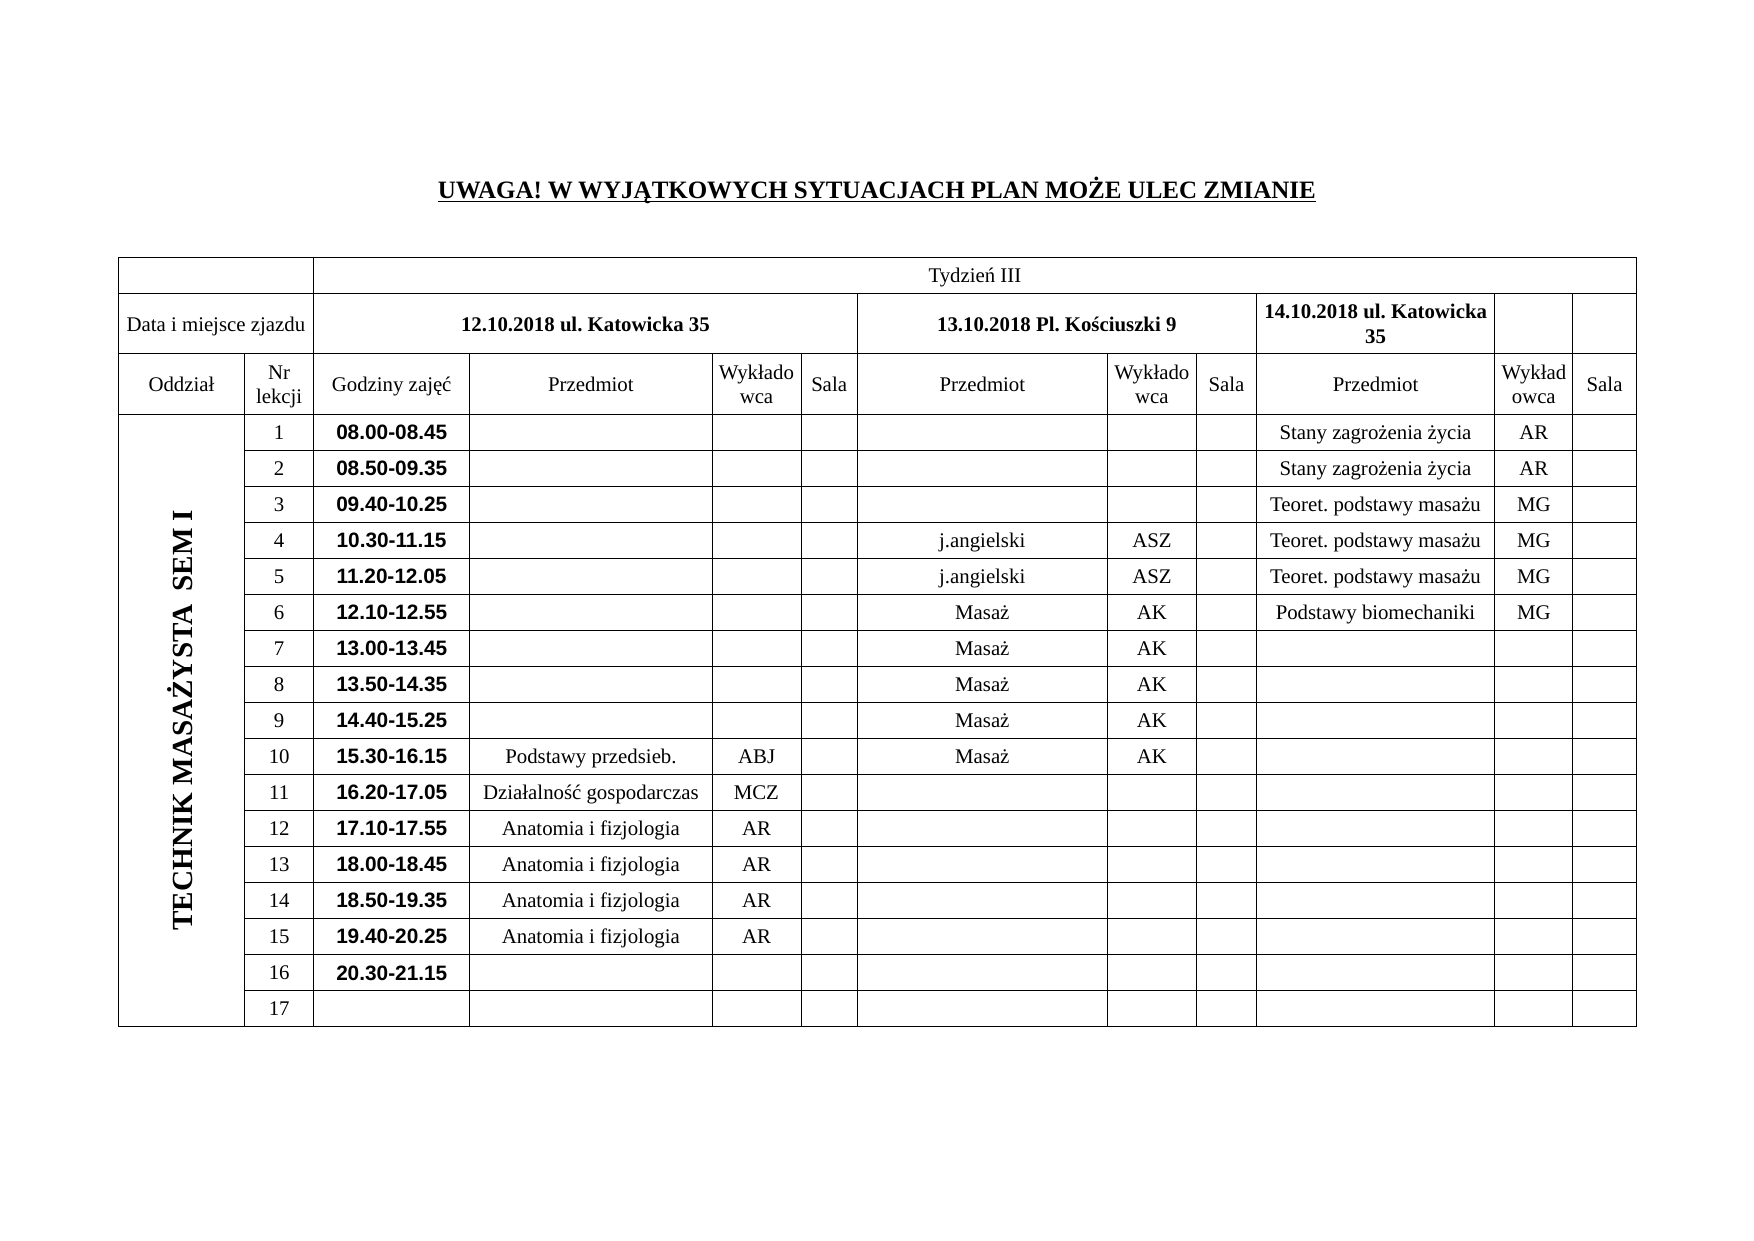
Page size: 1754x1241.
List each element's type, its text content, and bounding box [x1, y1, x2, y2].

table_cell ASZ [1108, 559, 1196, 594]
table_cell [1573, 883, 1636, 918]
table_cell [1495, 847, 1572, 882]
table_cell [858, 955, 1107, 990]
table_cell 19.40-20.25 [314, 919, 469, 954]
table_cell [1108, 883, 1196, 918]
table_cell [470, 523, 712, 558]
table_cell [1573, 811, 1636, 846]
table_cell [1108, 847, 1196, 882]
table_cell Nr lekcji [245, 354, 313, 413]
table_cell [858, 775, 1107, 810]
table_cell Anatomia i fizjologia [470, 811, 712, 846]
table_cell [1197, 847, 1256, 882]
table_cell 15.30-16.15 [314, 739, 469, 774]
table_cell AK [1108, 703, 1196, 738]
table_cell 08.50-09.35 [314, 451, 469, 486]
table_cell [1495, 955, 1572, 990]
table_cell 9 [245, 703, 313, 738]
table_cell 18.50-19.35 [314, 883, 469, 918]
table_cell [1197, 739, 1256, 774]
table_cell Teoret. podstawy masażu [1257, 487, 1494, 522]
table_cell AR [713, 883, 801, 918]
table_cell [1197, 703, 1256, 738]
table_cell [713, 415, 801, 449]
table_cell [1197, 451, 1256, 486]
table_cell [1573, 487, 1636, 522]
table_cell [1197, 631, 1256, 666]
table_cell Stany zagrożenia życia [1257, 451, 1494, 486]
table_cell 1 [245, 415, 313, 449]
table_cell [1197, 487, 1256, 522]
table_cell j.angielski [858, 523, 1107, 558]
table_cell [1257, 811, 1494, 846]
table_cell AR [713, 811, 801, 846]
table_cell AK [1108, 595, 1196, 630]
table_cell 4 [245, 523, 313, 558]
table_cell MG [1495, 559, 1572, 594]
table_cell [1108, 775, 1196, 810]
table_cell [1108, 415, 1196, 449]
table_cell [1257, 883, 1494, 918]
table_cell [713, 523, 801, 558]
table_cell 17.10-17.55 [314, 811, 469, 846]
table_cell [1573, 847, 1636, 882]
table_cell AK [1108, 631, 1196, 666]
table_cell [858, 811, 1107, 846]
table_cell Teoret. podstawy masażu [1257, 523, 1494, 558]
table_cell [1108, 451, 1196, 486]
table_cell [1573, 415, 1636, 449]
table_cell 14.40-15.25 [314, 703, 469, 738]
table_cell 13.00-13.45 [314, 631, 469, 666]
table_cell [858, 883, 1107, 918]
table_cell [470, 955, 712, 990]
table_cell [1495, 739, 1572, 774]
table_cell [1573, 775, 1636, 810]
table_cell [1257, 847, 1494, 882]
table_cell [1495, 703, 1572, 738]
table_cell [1108, 955, 1196, 990]
table_cell [1197, 811, 1256, 846]
table_cell ABJ [713, 739, 801, 774]
table_cell Stany zagrożenia życia [1257, 415, 1494, 449]
table_cell 13.10.2018 Pl. Kościuszki 9 [858, 294, 1256, 353]
table_cell MG [1495, 595, 1572, 630]
text UWAGA! W WYJĄTKOWYCH SYTUACJACH PLAN MOŻE ULEC ZMIANIE [118, 176, 1636, 204]
table_cell j.angielski [858, 559, 1107, 594]
table_cell [802, 523, 857, 558]
table_cell 18.00-18.45 [314, 847, 469, 882]
table_cell [470, 991, 712, 1026]
table_cell Teoret. podstawy masażu [1257, 559, 1494, 594]
table_cell [314, 991, 469, 1026]
table_cell [802, 919, 857, 954]
table_cell 10 [245, 739, 313, 774]
table_cell [802, 955, 857, 990]
table_cell [470, 631, 712, 666]
table_cell AR [713, 847, 801, 882]
table_cell [1573, 559, 1636, 594]
table_cell Sala [1197, 354, 1256, 413]
table_cell MG [1495, 487, 1572, 522]
table_cell [1495, 667, 1572, 702]
table_cell AR [713, 919, 801, 954]
table_cell [713, 667, 801, 702]
table_cell [802, 847, 857, 882]
table_cell Wykładowca [1495, 354, 1572, 413]
table_cell Przedmiot [858, 354, 1107, 413]
table_cell [802, 811, 857, 846]
table_cell [802, 559, 857, 594]
table_cell Anatomia i fizjologia [470, 883, 712, 918]
table_cell [1257, 775, 1494, 810]
table_cell [802, 775, 857, 810]
table_header [119, 258, 313, 293]
table_cell Sala [1573, 354, 1636, 413]
table_cell 7 [245, 631, 313, 666]
table_cell 09.40-10.25 [314, 487, 469, 522]
table_cell Anatomia i fizjologia [470, 847, 712, 882]
table_cell Przedmiot [470, 354, 712, 413]
table_cell Data i miejsce zjazdu [119, 294, 313, 353]
table_cell Wykładowca [713, 354, 801, 413]
table_cell Działalność gospodarczas [470, 775, 712, 810]
table_cell [1108, 991, 1196, 1026]
table_cell 20.30-21.15 [314, 955, 469, 990]
table_cell [802, 595, 857, 630]
table_cell TECHNIK MASAŻYSTA SEM I [119, 415, 244, 1026]
table_cell 14.10.2018 ul. Katowicka 35 [1257, 294, 1494, 353]
table_cell [1573, 955, 1636, 990]
table_cell Masaż [858, 595, 1107, 630]
table_cell [1257, 631, 1494, 666]
table_cell 13.50-14.35 [314, 667, 469, 702]
table_cell Anatomia i fizjologia [470, 919, 712, 954]
table_cell [1197, 415, 1256, 449]
table_cell 12.10.2018 ul. Katowicka 35 [314, 294, 857, 353]
table_cell [1495, 294, 1572, 353]
table_cell [858, 487, 1107, 522]
table_cell [1257, 667, 1494, 702]
table_cell 08.00-08.45 [314, 415, 469, 449]
table_cell [802, 415, 857, 449]
table_cell 12.10-12.55 [314, 595, 469, 630]
table_cell [1197, 667, 1256, 702]
table_cell [802, 451, 857, 486]
table_cell [1197, 883, 1256, 918]
table_cell [1573, 703, 1636, 738]
table_cell [1108, 919, 1196, 954]
table_cell [1257, 739, 1494, 774]
table_cell [1573, 919, 1636, 954]
table_cell [1197, 991, 1256, 1026]
table_cell AK [1108, 739, 1196, 774]
table_cell ASZ [1108, 523, 1196, 558]
table_cell 5 [245, 559, 313, 594]
table_cell [1573, 523, 1636, 558]
table_cell [858, 451, 1107, 486]
table_cell Podstawy przedsieb. [470, 739, 712, 774]
table_cell Podstawy biomechaniki [1257, 595, 1494, 630]
table_cell [802, 667, 857, 702]
table_cell 15 [245, 919, 313, 954]
table_header Tydzień III [314, 258, 1636, 293]
table_cell AR [1495, 415, 1572, 449]
table_cell Masaż [858, 631, 1107, 666]
table_cell [802, 703, 857, 738]
table_cell [1197, 955, 1256, 990]
table_cell AR [1495, 451, 1572, 486]
table_cell [470, 703, 712, 738]
table_cell [713, 451, 801, 486]
table_cell 12 [245, 811, 313, 846]
table_cell [1495, 631, 1572, 666]
table_cell [858, 847, 1107, 882]
table_cell Masaż [858, 703, 1107, 738]
table_cell 16 [245, 955, 313, 990]
table_cell [802, 739, 857, 774]
table_cell 17 [245, 991, 313, 1026]
table_cell 16.20-17.05 [314, 775, 469, 810]
table_cell [802, 631, 857, 666]
table_cell [1573, 294, 1636, 353]
table_cell [1573, 631, 1636, 666]
table_cell [1197, 595, 1256, 630]
table_cell [470, 415, 712, 449]
table_cell Oddział [119, 354, 244, 413]
table_cell [1573, 739, 1636, 774]
table_cell [1573, 667, 1636, 702]
table_cell 11 [245, 775, 313, 810]
table_cell [1573, 991, 1636, 1026]
table_cell 10.30-11.15 [314, 523, 469, 558]
table_cell [470, 451, 712, 486]
table_cell [802, 487, 857, 522]
table_cell [1108, 811, 1196, 846]
table_cell [713, 487, 801, 522]
table_cell [713, 595, 801, 630]
table_cell [1257, 703, 1494, 738]
table_cell [470, 595, 712, 630]
table_cell Przedmiot [1257, 354, 1494, 413]
table_cell Masaż [858, 739, 1107, 774]
table_cell 13 [245, 847, 313, 882]
table_cell 3 [245, 487, 313, 522]
table_cell 11.20-12.05 [314, 559, 469, 594]
table_cell Sala [802, 354, 857, 413]
table_cell [1495, 775, 1572, 810]
table_cell [1197, 919, 1256, 954]
table_cell [470, 559, 712, 594]
table_cell MCZ [713, 775, 801, 810]
table_cell 2 [245, 451, 313, 486]
table_cell [713, 631, 801, 666]
table_cell [1197, 523, 1256, 558]
table_cell [1495, 919, 1572, 954]
table_cell AK [1108, 667, 1196, 702]
table_cell [858, 919, 1107, 954]
table_cell [858, 991, 1107, 1026]
table_cell MG [1495, 523, 1572, 558]
table_cell [713, 955, 801, 990]
table_cell [858, 415, 1107, 449]
table_cell 6 [245, 595, 313, 630]
table_cell Wykładowca [1108, 354, 1196, 413]
table_cell [1257, 955, 1494, 990]
table_cell [1495, 811, 1572, 846]
table_cell 8 [245, 667, 313, 702]
table_cell [713, 703, 801, 738]
table_cell Godziny zajęć [314, 354, 469, 413]
table_cell [713, 559, 801, 594]
table_cell [1197, 775, 1256, 810]
table_cell [802, 883, 857, 918]
table_cell Masaż [858, 667, 1107, 702]
table_cell [1495, 883, 1572, 918]
table_cell [713, 991, 801, 1026]
table_cell [1257, 991, 1494, 1026]
table_cell [1257, 919, 1494, 954]
table_cell [1108, 487, 1196, 522]
table_cell [1495, 991, 1572, 1026]
table_cell [802, 991, 857, 1026]
table_cell [1573, 595, 1636, 630]
table_cell 14 [245, 883, 313, 918]
table_cell [470, 667, 712, 702]
table_cell [470, 487, 712, 522]
table_cell [1197, 559, 1256, 594]
table_cell [1573, 451, 1636, 486]
